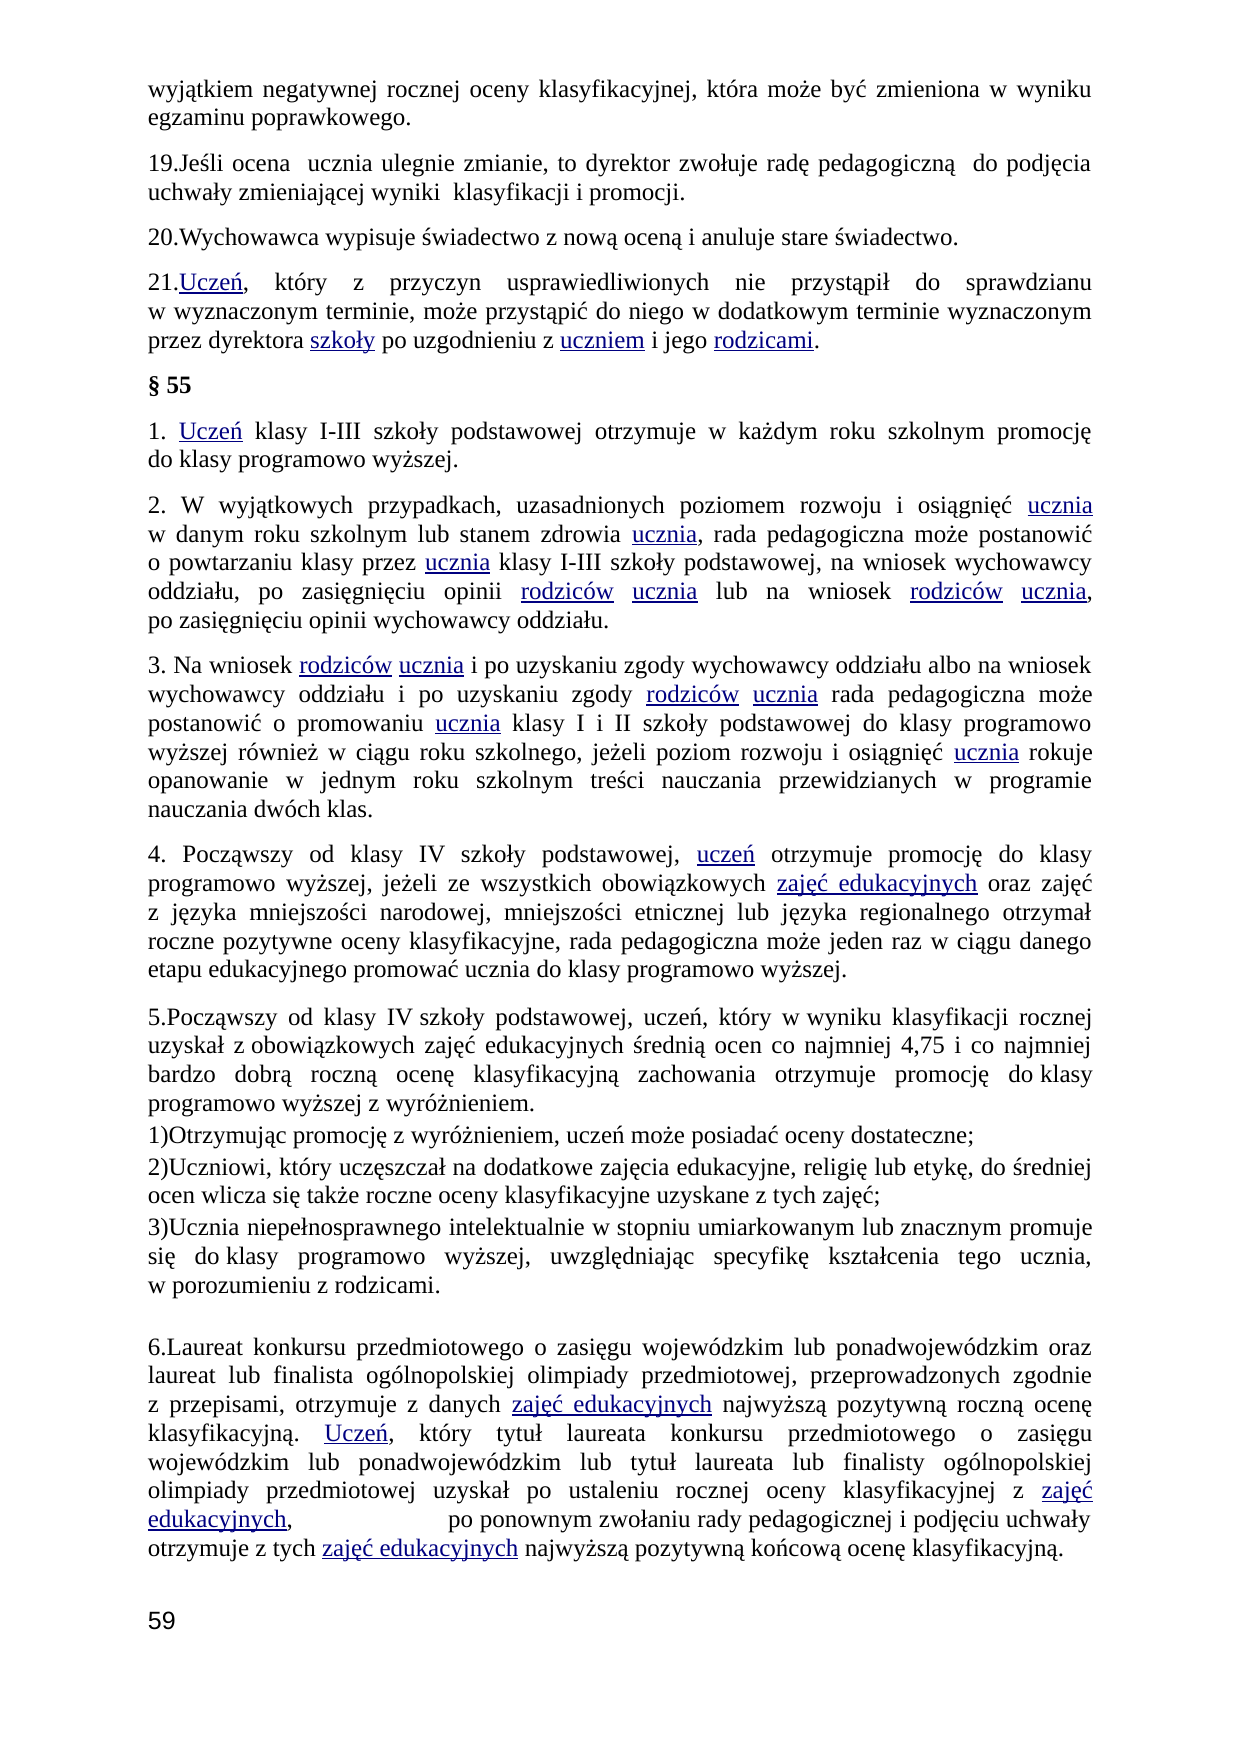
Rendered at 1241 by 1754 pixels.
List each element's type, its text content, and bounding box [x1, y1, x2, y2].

text 2. W wyjątkowych przypadkach, uzasadnionych poziomem rozwoju i osiągnięć ucznia w danym roku szkolnym lub stanem zdrowia ucznia, rada pedagogiczna może postanowić o powtarzaniu klasy przez ucznia klasy I-III szkoły podstawowej, na wniosek wychowawcy oddziału, po zasięgnięciu opinii rodziców ucznia lub na wniosek rodziców ucznia, po zasięgnięciu opinii wychowawcy oddziału. [148, 490, 1093, 634]
text 5.Począwszy od klasy IV szkoły podstawowej, uczeń, który w wyniku klasyfikacji rocznej uzyskał z obowiązkowych zajęć edukacyjnych średnią ocen co najmniej 4,75 i co najmniej bardzo dobrą roczną ocenę klasyfikacyjną zachowania otrzymuje promocję do klasy programowo wyższej z wyróżnieniem. [148, 1002, 1093, 1117]
text 1. Uczeń klasy I-III szkoły podstawowej otrzymuje w każdym roku szkolnym promocję do klasy programowo wyższej. [148, 416, 1093, 473]
text 3)Ucznia niepełnosprawnego intelektualnie w stopniu umiarkowanym lub znacznym promuje się do klasy programowo wyższej, uwzględniając specyfikę kształcenia tego ucznia, w porozumieniu z rodzicami. [148, 1212, 1093, 1298]
text 20.Wychowawca wypisuje świadectwo z nową oceną i anuluje stare świadectwo. [148, 222, 1093, 251]
text 1)Otrzymując promocję z wyróżnieniem, uczeń może posiadać oceny dostateczne; [148, 1120, 1093, 1148]
text § 55 [148, 370, 1093, 399]
text 19.Jeśli ocena ucznia ulegnie zmianie, to dyrektor zwołuje radę pedagogiczną do podjęcia uchwały zmieniającej wyniki klasyfikacji i promocji. [148, 148, 1093, 205]
text 6.Laureat konkursu przedmiotowego o zasięgu wojewódzkim lub ponadwojewódzkim oraz laureat lub finalista ogólnopolskiej olimpiady przedmiotowej, przeprowadzonych zgodnie z przepisami, otrzymuje z danych zajęć edukacyjnych najwyższą pozytywną roczną ocenę klasyfikacyjną. Uczeń, który tytuł laureata konkursu przedmiotowego o zasięgu wojewódzkim lub ponadwojewódzkim lub tytuł laureata lub finalisty ogólnopolskiej olimpiady przedmiotowej uzyskał po ustaleniu rocznej oceny klasyfikacyjnej z zajęć edukacyjnych, po ponownym zwołaniu rady pedagogicznej i podjęciu uchwały otrzymuje z tych zajęć edukacyjnych najwyższą pozytywną końcową ocenę klasyfikacyjną. [148, 1332, 1093, 1562]
text 2)Uczniowi, który uczęszczał na dodatkowe zajęcia edukacyjne, religię lub etykę, do średniej ocen wlicza się także roczne oceny klasyfikacyjne uzyskane z tych zajęć; [148, 1152, 1093, 1209]
text 21.Uczeń, który z przyczyn usprawiedliwionych nie przystąpił do sprawdzianu w wyznaczonym terminie, może przystąpić do niego w dodatkowym terminie wyznaczonym przez dyrektora szkoły po uzgodnieniu z uczniem i jego rodzicami. [148, 267, 1093, 354]
text 4. Począwszy od klasy IV szkoły podstawowej, uczeń otrzymuje promocję do klasy programowo wyższej, jeżeli ze wszystkich obowiązkowych zajęć edukacyjnych oraz zajęć z języka mniejszości narodowej, mniejszości etnicznej lub języka regionalnego otrzymał roczne pozytywne oceny klasyfikacyjne, rada pedagogiczna może jeden raz w ciągu danego etapu edukacyjnego promować ucznia do klasy programowo wyższej. [148, 839, 1093, 983]
text wyjątkiem negatywnej rocznej oceny klasyfikacyjnej, która może być zmieniona w wyniku egzaminu poprawkowego. [148, 74, 1093, 131]
text 3. Na wniosek rodziców ucznia i po uzyskaniu zgody wychowawcy oddziału albo na wniosek wychowawcy oddziału i po uzyskaniu zgody rodziców ucznia rada pedagogiczna może postanowić o promowaniu ucznia klasy I i II szkoły podstawowej do klasy programowo wyższej również w ciągu roku szkolnego, jeżeli poziom rozwoju i osiągnięć ucznia rokuje opanowanie w jednym roku szkolnym treści nauczania przewidzianych w programie nauczania dwóch klas. [148, 650, 1093, 823]
